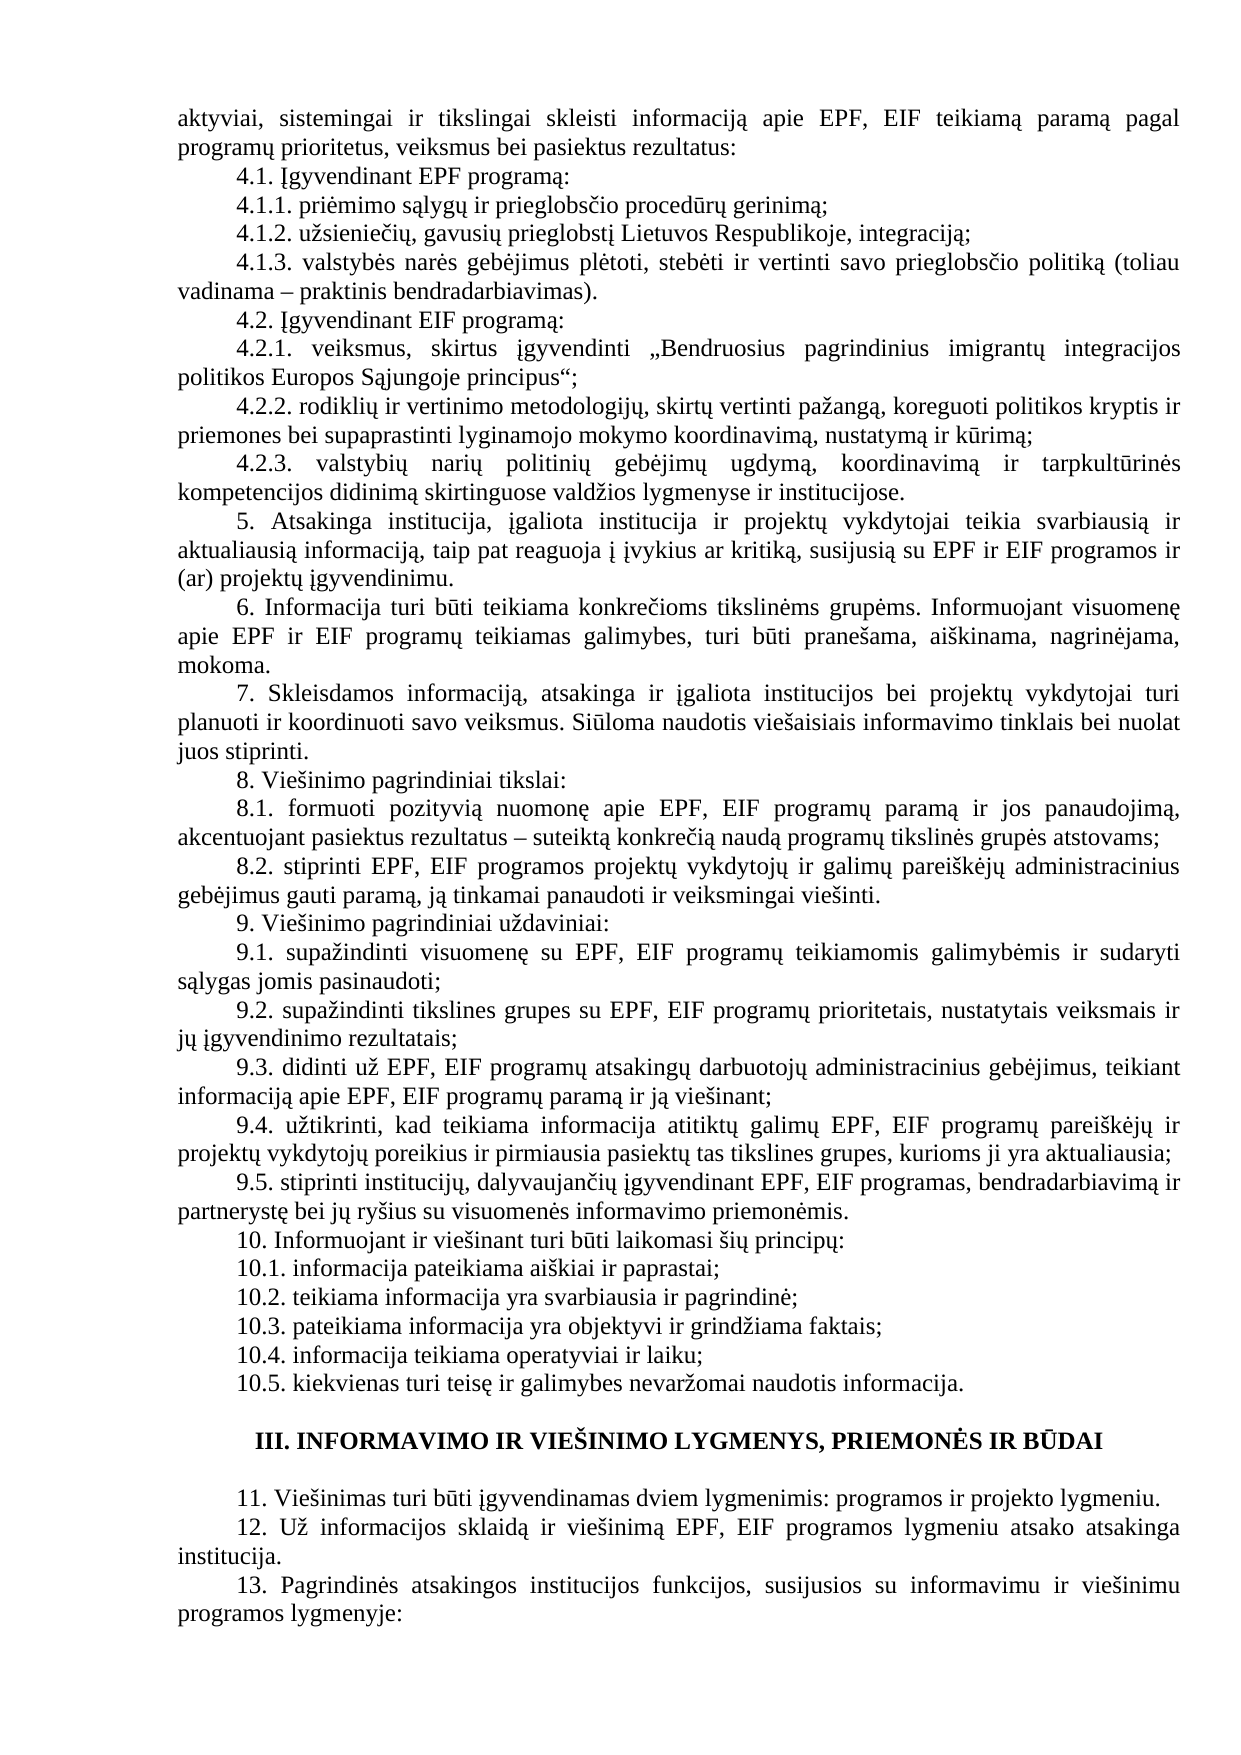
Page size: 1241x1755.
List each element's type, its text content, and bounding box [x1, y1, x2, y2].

text 5. Atsakinga institucija, įgaliota institucija ir projektų vykdytojai teikia svarbiausią ir aktualiausią informaciją, taip pat reaguoja į įvykius ar kritiką, susijusią su EPF ir EIF programos ir (ar) projektų įgyvendinimu. [177, 506, 1181, 592]
text 4.2.1. veiksmus, skirtus įgyvendinti „Bendruosius pagrindinius imigrantų integracijos politikos Europos Sąjungoje principus“; [177, 333, 1181, 391]
text 10.3. pateikiama informacija yra objektyvi ir grindžiama faktais; [177, 1311, 1181, 1340]
text III. INFORMAVIMO IR VIEŠINIMO LYGMENYS, PRIEMONĖS IR BŪDAI [177, 1426, 1181, 1455]
text 10.1. informacija pateikiama aiškiai ir paprastai; [177, 1253, 1181, 1282]
text 9.4. užtikrinti, kad teikiama informacija atitiktų galimų EPF, EIF programų pareiškėjų ir projektų vykdytojų poreikius ir pirmiausia pasiektų tas tikslines grupes, kurioms ji yra aktualiausia; [177, 1110, 1181, 1167]
text 10. Informuojant ir viešinant turi būti laikomasi šių principų: [177, 1225, 1181, 1253]
text 10.2. teikiama informacija yra svarbiausia ir pagrindinė; [177, 1282, 1181, 1311]
text 4.2. Įgyvendinant EIF programą: [177, 305, 1181, 333]
text 8.1. formuoti pozityvią nuomonę apie EPF, EIF programų paramą ir jos panaudojimą, akcentuojant pasiektus rezultatus – suteiktą konkrečią naudą programų tikslinės grupės atstovams; [177, 793, 1181, 851]
text 9.5. stiprinti institucijų, dalyvaujančių įgyvendinant EPF, EIF programas, bendradarbiavimą ir partnerystę bei jų ryšius su visuomenės informavimo priemonėmis. [177, 1167, 1181, 1225]
text 8. Viešinimo pagrindiniai tikslai: [177, 765, 1181, 793]
text 9.1. supažindinti visuomenę su EPF, EIF programų teikiamomis galimybėmis ir sudaryti sąlygas jomis pasinaudoti; [177, 937, 1181, 995]
text 10.5. kiekvienas turi teisę ir galimybes nevaržomai naudotis informacija. [177, 1368, 1181, 1397]
text 9. Viešinimo pagrindiniai uždaviniai: [177, 908, 1181, 937]
text aktyviai, sistemingai ir tikslingai skleisti informaciją apie EPF, EIF teikiamą paramą pagal programų prioritetus, veiksmus bei pasiektus rezultatus: [177, 103, 1181, 161]
text 4.2.3. valstybių narių politinių gebėjimų ugdymą, koordinavimą ir tarpkultūrinės kompetencijos didinimą skirtinguose valdžios lygmenyse ir institucijose. [177, 448, 1181, 506]
text 10.4. informacija teikiama operatyviai ir laiku; [177, 1340, 1181, 1368]
text 11. Viešinimas turi būti įgyvendinamas dviem lygmenimis: programos ir projekto lygmeniu. [177, 1483, 1181, 1512]
text 13. Pagrindinės atsakingos institucijos funkcijos, susijusios su informavimu ir viešinimu programos lygmenyje: [177, 1570, 1181, 1627]
text 4.2.2. rodiklių ir vertinimo metodologijų, skirtų vertinti pažangą, koreguoti politikos kryptis ir priemones bei supaprastinti lyginamojo mokymo koordinavimą, nustatymą ir kūrimą; [177, 391, 1181, 448]
text 4.1.3. valstybės narės gebėjimus plėtoti, stebėti ir vertinti savo prieglobsčio politiką (toliau vadinama – praktinis bendradarbiavimas). [177, 247, 1181, 305]
text 12. Už informacijos sklaidą ir viešinimą EPF, EIF programos lygmeniu atsako atsakinga institucija. [177, 1512, 1181, 1570]
text 7. Skleisdamos informaciją, atsakinga ir įgaliota institucijos bei projektų vykdytojai turi planuoti ir koordinuoti savo veiksmus. Siūloma naudotis viešaisiais informavimo tinklais bei nuolat juos stiprinti. [177, 678, 1181, 765]
text 4.1.2. užsieniečių, gavusių prieglobstį Lietuvos Respublikoje, integraciją; [177, 218, 1181, 247]
text 4.1. Įgyvendinant EPF programą: [177, 161, 1181, 190]
text 6. Informacija turi būti teikiama konkrečioms tikslinėms grupėms. Informuojant visuomenę apie EPF ir EIF programų teikiamas galimybes, turi būti pranešama, aiškinama, nagrinėjama, mokoma. [177, 592, 1181, 678]
text 9.3. didinti už EPF, EIF programų atsakingų darbuotojų administracinius gebėjimus, teikiant informaciją apie EPF, EIF programų paramą ir ją viešinant; [177, 1052, 1181, 1110]
text 4.1.1. priėmimo sąlygų ir prieglobsčio procedūrų gerinimą; [177, 190, 1181, 218]
text 9.2. supažindinti tikslines grupes su EPF, EIF programų prioritetais, nustatytais veiksmais ir jų įgyvendinimo rezultatais; [177, 995, 1181, 1052]
text 8.2. stiprinti EPF, EIF programos projektų vykdytojų ir galimų pareiškėjų administracinius gebėjimus gauti paramą, ją tinkamai panaudoti ir veiksmingai viešinti. [177, 851, 1181, 908]
